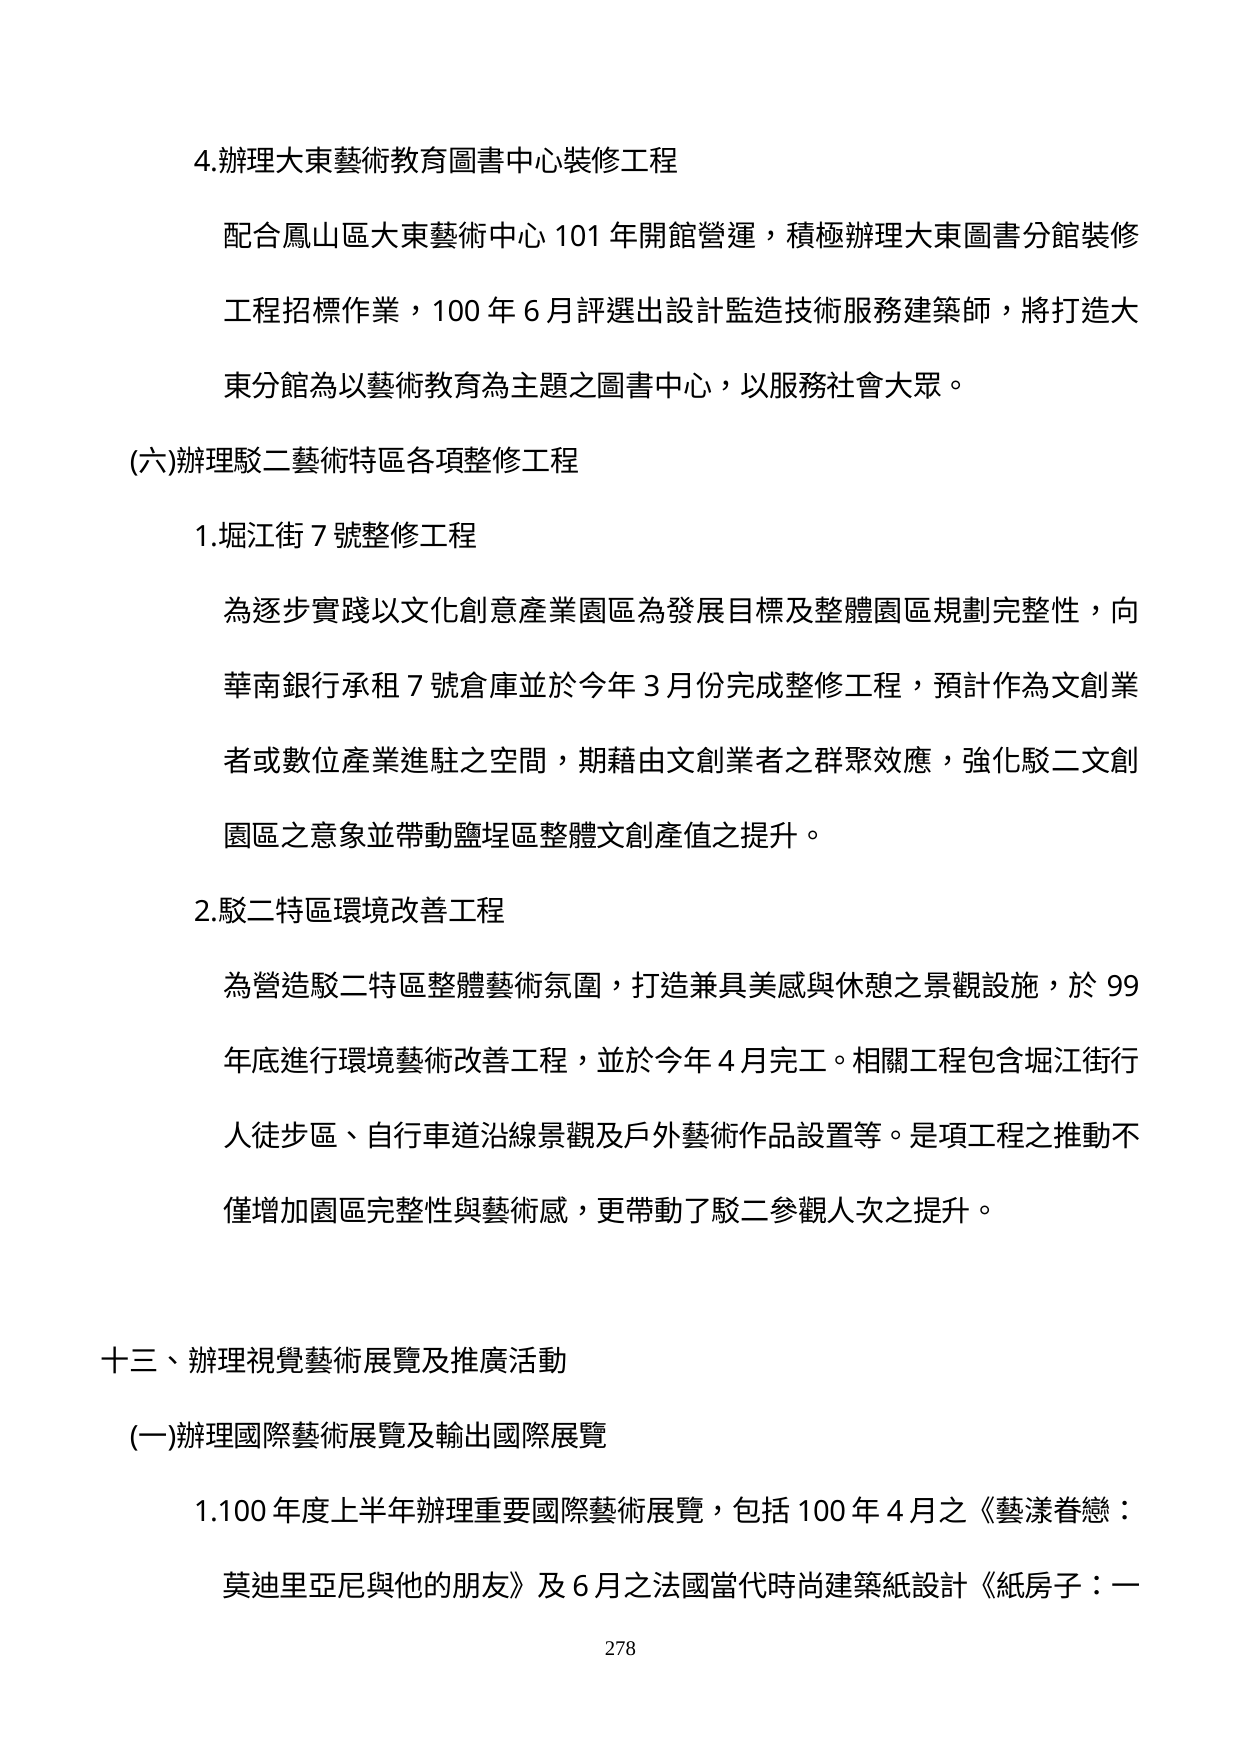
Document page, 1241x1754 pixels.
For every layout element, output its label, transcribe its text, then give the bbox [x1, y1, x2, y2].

text 為營造駁二特區整體藝術氛圍，打造兼具美感與休憩之景觀設施，於99年底進行環境藝術改善工程，並於今年4月完工。相關工程包含堀江街行人徒步區、自行車道沿線景觀及戶外藝術作品設置等。是項工程之推動不僅增加園區完整性與藝術感，更帶動了駁二參觀人次之提升。 [223, 946, 1140, 1246]
text (一)辦理國際藝術展覽及輸出國際展覽 [129, 1396, 1140, 1471]
text 為逐步實踐以文化創意產業園區為發展目標及整體園區規劃完整性，向華南銀行承租7號倉庫並於今年3月份完成整修工程，預計作為文創業者或數位產業進駐之空間，期藉由文創業者之群聚效應，強化駁二文創園區之意象並帶動鹽埕區整體文創產值之提升。 [223, 571, 1140, 871]
text 1.堀江街7號整修工程 [194, 496, 1140, 571]
text 十三、辦理視覺藝術展覽及推廣活動 [100, 1321, 1140, 1396]
text 1.100年度上半年辦理重要國際藝術展覽，包括100年4月之《藝漾眷戀：莫迪里亞尼與他的朋友》及6月之法國當代時尚建築紙設計《紙房子：一 [194, 1471, 1140, 1621]
text (六)辦理駁二藝術特區各項整修工程 [129, 421, 1140, 496]
text 2.駁二特區環境改善工程 [194, 871, 1140, 946]
text 4.辦理大東藝術教育圖書中心裝修工程 [194, 121, 1140, 196]
text 配合鳳山區大東藝術中心101年開館營運，積極辦理大東圖書分館裝修工程招標作業，100年6月評選出設計監造技術服務建築師，將打造大東分館為以藝術教育為主題之圖書中心，以服務社會大眾。 [223, 196, 1140, 421]
